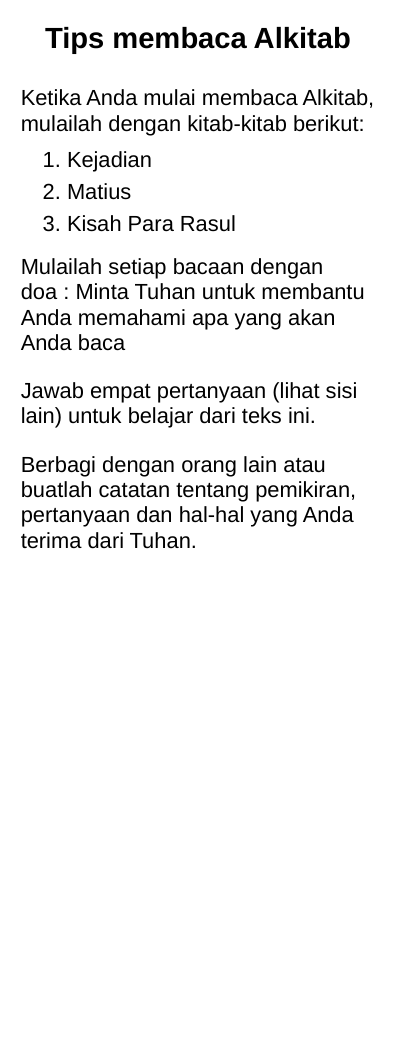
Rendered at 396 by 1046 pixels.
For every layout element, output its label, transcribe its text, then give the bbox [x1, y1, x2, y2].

subtitle Tips membaca Alkitab [21, 21, 375, 54]
text 3. Kisah Para Rasul [42, 211, 375, 236]
text Berbagi dengan orang lain atau buatlah catatan tentang pemikiran, pertanyaan dan hal-hal yang Anda terima dari Tuhan. [21, 452, 375, 553]
text Jawab empat pertanyaan (lihat sisi lain) untuk belajar dari teks ini. [21, 378, 375, 429]
text Ketika Anda mulai membaca Alkitab, mulailah dengan kitab-kitab berikut: [21, 85, 375, 136]
text Mulailah setiap bacaan dengan doa : Minta Tuhan untuk membantu Anda memahami apa yang akan Anda baca [21, 254, 375, 355]
text 2. Matius [42, 179, 375, 204]
text 1. Kejadian [42, 147, 375, 173]
